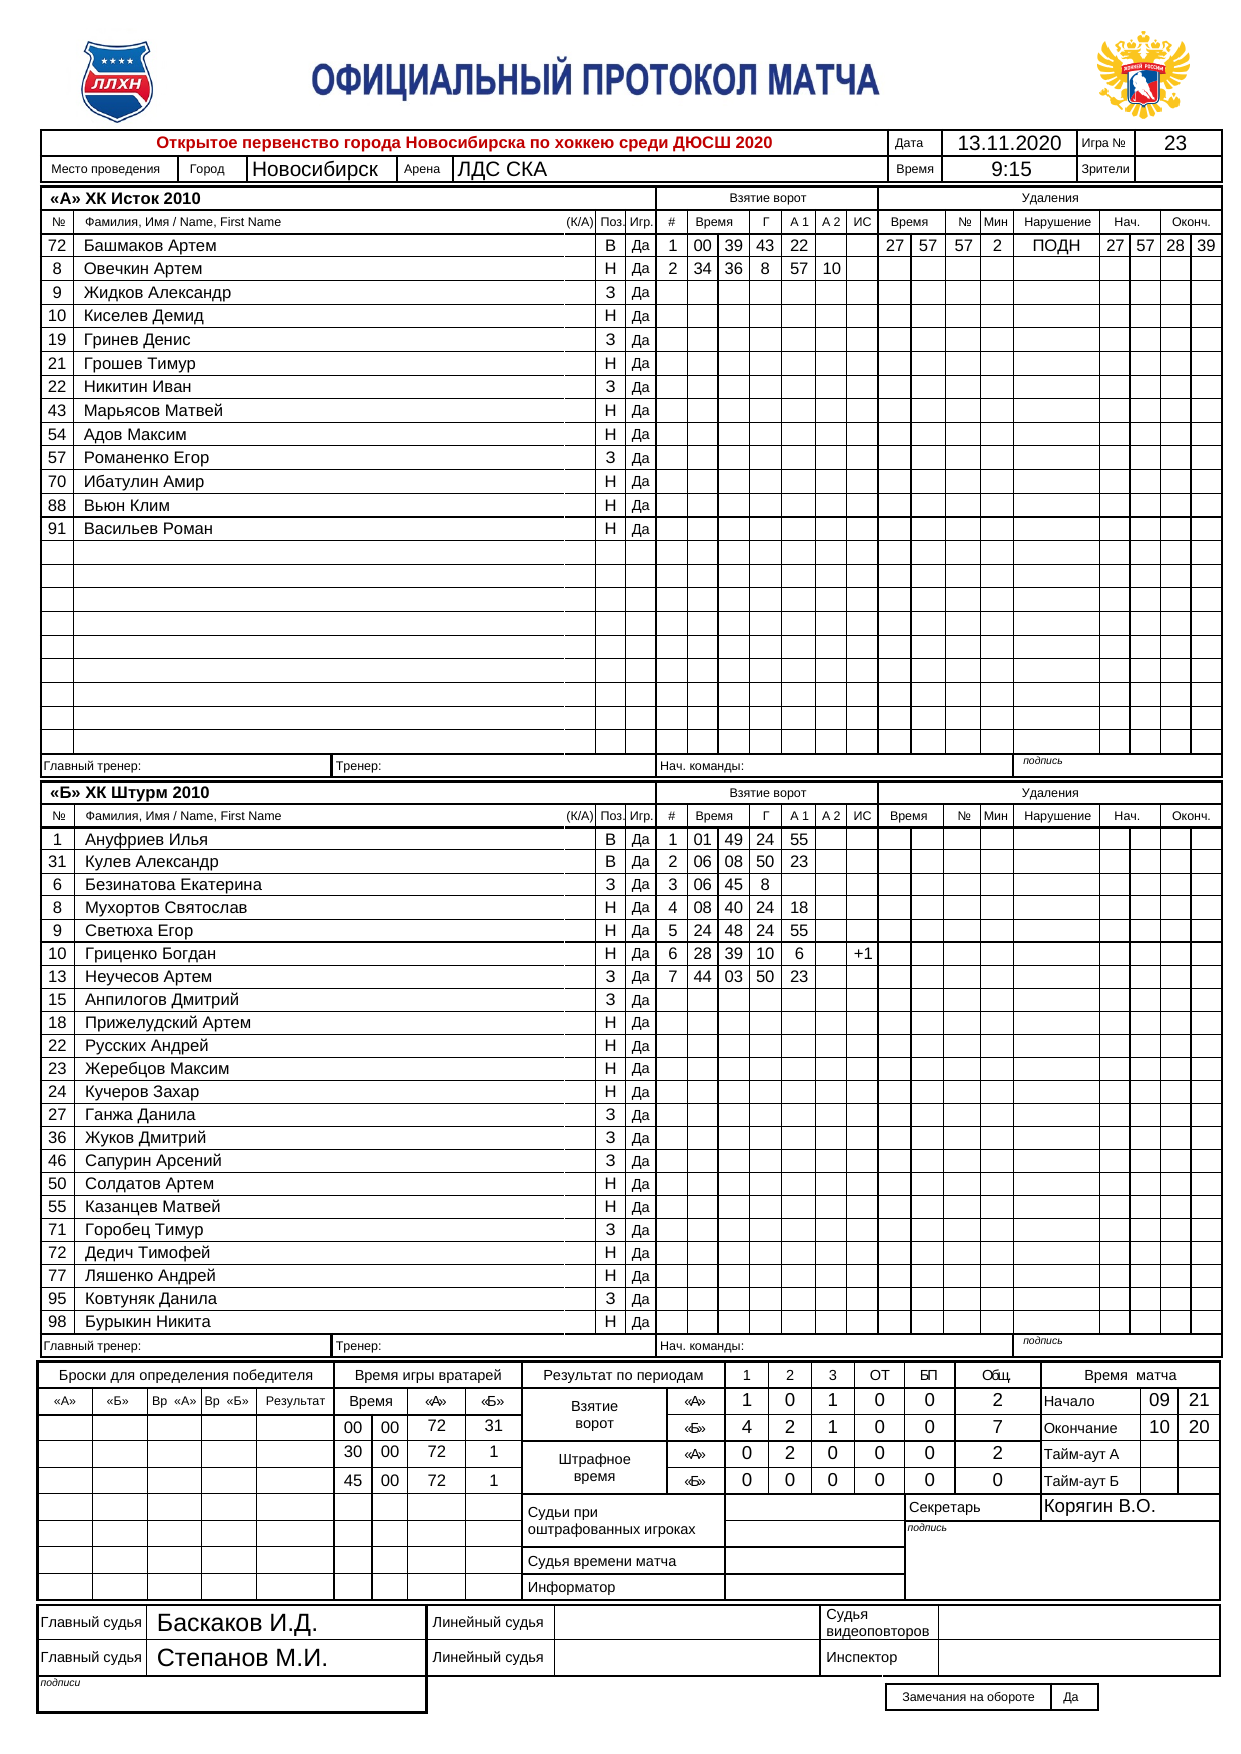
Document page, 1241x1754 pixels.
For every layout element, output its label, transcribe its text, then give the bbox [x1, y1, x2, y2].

table_cell [1192, 1242, 1221, 1264]
table_cell «Б» [668, 1468, 724, 1493]
table_cell [1100, 1012, 1129, 1033]
table_cell [719, 446, 749, 469]
table_cell Светюха Егор [75, 920, 564, 941]
table_cell Да [626, 257, 655, 280]
table_cell [946, 399, 980, 422]
table_cell [782, 399, 815, 422]
table_cell [1100, 565, 1129, 587]
table_cell [1192, 518, 1221, 540]
table_cell [1014, 399, 1099, 422]
table_cell [1161, 1242, 1190, 1264]
table_cell Да [626, 874, 655, 895]
table_cell Нач. команды: [657, 1335, 1012, 1356]
table_cell [1014, 659, 1099, 682]
table_cell Да [626, 1196, 655, 1218]
table_cell [1100, 966, 1129, 987]
table_cell Жуков Дмитрий [75, 1127, 564, 1149]
table_cell Секретарь [906, 1495, 1040, 1520]
table_cell З [596, 281, 625, 303]
table_cell [782, 874, 815, 895]
table_header «Б» ХК Штурм 2010 [42, 783, 655, 803]
table_cell [719, 1081, 749, 1103]
table_cell [847, 850, 877, 872]
table_cell Нач. команды: [657, 755, 1012, 776]
table_cell 27 [1100, 235, 1129, 256]
table_cell [946, 305, 980, 327]
table_cell [847, 235, 877, 256]
table_cell Арена [398, 157, 452, 181]
table_cell Н [596, 1242, 625, 1264]
table_cell 57 [1131, 235, 1160, 256]
table_cell [816, 920, 846, 941]
table_cell [879, 1058, 910, 1079]
table_cell [782, 565, 815, 587]
table_cell Судьи при оштрафованных игроках [523, 1495, 724, 1546]
table_cell [816, 328, 846, 351]
table_cell [1014, 588, 1099, 611]
table_cell [1161, 1150, 1190, 1172]
table_cell 2 [769, 1442, 811, 1467]
table_cell [657, 281, 687, 303]
table_cell [1100, 423, 1129, 445]
table_cell З [596, 874, 625, 895]
table_cell [912, 518, 945, 540]
table_cell [750, 636, 781, 658]
table_cell [688, 446, 717, 469]
table_cell [1014, 850, 1099, 872]
table_cell [565, 659, 595, 682]
table_cell [657, 423, 687, 445]
table_cell [847, 328, 877, 351]
table_cell З [596, 989, 625, 1011]
table_cell [1192, 829, 1221, 849]
table_cell Казанцев Матвей [75, 1196, 564, 1218]
table_cell 10 [750, 943, 781, 964]
table_cell [1161, 281, 1190, 303]
table_cell [1100, 1242, 1129, 1264]
table_cell 4 [726, 1415, 768, 1440]
table_cell 2 [981, 235, 1013, 256]
table_cell [981, 470, 1013, 493]
table_cell 00 [373, 1441, 407, 1467]
table_cell [879, 1127, 910, 1149]
table_cell [719, 494, 749, 516]
table_cell [879, 1288, 910, 1310]
table_cell [847, 518, 877, 540]
table_cell [1131, 1311, 1160, 1333]
table_cell [688, 683, 717, 706]
table_cell [946, 470, 980, 493]
table_cell [1161, 494, 1190, 516]
table_cell [39, 1521, 92, 1546]
table_cell [782, 1219, 815, 1241]
table_cell [1014, 305, 1099, 327]
table_cell [1161, 423, 1190, 445]
table_cell Степанов М.И. [147, 1640, 425, 1675]
table_cell [148, 1521, 201, 1546]
table_cell [74, 636, 564, 658]
table_cell подпись [1014, 755, 1221, 776]
table_cell [879, 541, 910, 564]
table_cell [1100, 896, 1129, 918]
table_cell [1100, 1288, 1129, 1310]
table_cell [1100, 707, 1129, 729]
table_cell 20 [1179, 1415, 1219, 1440]
table_cell [1192, 612, 1221, 634]
table_cell [1014, 1127, 1099, 1149]
table_cell 8 [750, 874, 781, 895]
table_cell [688, 423, 717, 445]
table_cell [657, 1311, 687, 1333]
table_cell [719, 1311, 749, 1333]
table_cell [688, 612, 717, 634]
table_cell [816, 730, 846, 753]
table_cell [847, 989, 877, 1011]
table_cell 0 [855, 1415, 904, 1440]
table_cell [750, 281, 781, 303]
table_cell [565, 235, 595, 256]
table_cell [1131, 518, 1160, 540]
table_cell 91 [42, 518, 73, 540]
table_cell Главный судья [39, 1606, 146, 1639]
table_cell [688, 1035, 717, 1057]
table_cell [912, 1035, 943, 1057]
table_cell [1100, 1035, 1129, 1057]
table_cell [981, 707, 1013, 729]
table_cell [42, 636, 73, 658]
table_cell Да [626, 1311, 655, 1333]
table_cell [782, 352, 815, 374]
table_cell [1192, 470, 1221, 493]
table_cell [1014, 829, 1099, 849]
table_cell [657, 612, 687, 634]
table_cell [74, 541, 564, 564]
table_cell [879, 1150, 910, 1172]
table_cell [944, 1196, 980, 1218]
table_cell [1131, 920, 1160, 941]
table_cell [879, 636, 910, 658]
table_cell 1 [812, 1389, 854, 1413]
table_cell З [596, 966, 625, 987]
table_cell [335, 1494, 371, 1520]
table_cell Да [626, 943, 655, 964]
table_cell [1192, 446, 1221, 469]
table_cell Романенко Егор [74, 446, 564, 469]
table_cell [1192, 874, 1221, 895]
table_cell [335, 1574, 371, 1599]
table_cell [42, 707, 73, 729]
table_cell [726, 1521, 904, 1546]
table_cell [688, 565, 717, 587]
table_cell [1100, 1150, 1129, 1172]
table_cell [1014, 1288, 1099, 1310]
table_cell [1014, 494, 1099, 516]
table_cell [1192, 399, 1221, 422]
table_cell [981, 874, 1013, 895]
table_cell [944, 1265, 980, 1287]
table_cell [1161, 1035, 1190, 1057]
table_cell [1014, 874, 1099, 895]
table_cell [750, 305, 781, 327]
table_cell З [596, 446, 625, 469]
table_cell [1131, 829, 1160, 849]
table_cell [847, 920, 877, 941]
table_cell [912, 352, 945, 374]
table_cell Судья времени матча [523, 1548, 724, 1573]
table_cell Да [626, 1173, 655, 1195]
table_cell [946, 494, 980, 516]
table_cell [39, 1547, 92, 1573]
table_cell [39, 1441, 92, 1467]
table_cell 00 [373, 1468, 407, 1493]
table_cell [1141, 1441, 1177, 1467]
table_cell [257, 1521, 333, 1546]
table_cell [335, 1521, 371, 1546]
table_header «А» ХК Исток 2010 [42, 188, 655, 209]
table_cell 24 [750, 920, 781, 941]
table_cell [912, 1265, 943, 1287]
table_cell [565, 352, 595, 374]
table_cell 98 [42, 1311, 74, 1333]
table_cell [750, 399, 781, 422]
table_cell 39 [719, 235, 749, 256]
table_cell [74, 565, 564, 587]
table_cell [912, 1288, 943, 1310]
table_cell [1100, 636, 1129, 658]
table_cell [719, 1012, 749, 1033]
table_cell 72 [408, 1468, 465, 1493]
table_cell 09 [1141, 1389, 1177, 1413]
table_cell 4 [657, 896, 687, 918]
table_cell Новосибирск [248, 157, 396, 181]
table_cell [1192, 920, 1221, 941]
table_cell [912, 1219, 943, 1241]
table_cell [565, 829, 595, 849]
table_cell Кучеров Захар [75, 1081, 564, 1103]
table_cell 8 [42, 896, 74, 918]
table_cell [1014, 470, 1099, 493]
table_cell [688, 1150, 717, 1172]
table_cell [912, 494, 945, 516]
table_cell [1161, 1104, 1190, 1126]
table_cell [946, 328, 980, 351]
table_cell [946, 541, 980, 564]
table_cell № [944, 805, 980, 826]
table_cell [750, 659, 781, 682]
table_cell 24 [750, 829, 781, 849]
table_cell [1100, 1219, 1129, 1241]
table_cell [596, 636, 625, 658]
table_cell [750, 1242, 781, 1264]
table_cell 22 [42, 376, 73, 398]
table_cell Время [688, 211, 749, 233]
table_cell [912, 470, 945, 493]
table_cell 70 [42, 470, 73, 493]
table_cell [879, 850, 910, 872]
table_cell [719, 989, 749, 1011]
table_cell Н [596, 518, 625, 540]
table_cell Никитин Иван [74, 376, 564, 398]
table_cell [981, 1012, 1013, 1033]
table_cell [719, 1150, 749, 1172]
table_cell [750, 376, 781, 398]
table_cell [1131, 1081, 1160, 1103]
table_cell Н [596, 1311, 625, 1333]
table_cell [816, 565, 846, 587]
table_cell [816, 376, 846, 398]
table_cell [847, 1012, 877, 1033]
table_cell [981, 376, 1013, 398]
table_cell ИС [847, 805, 877, 826]
table_cell [1161, 1265, 1190, 1287]
table_cell [944, 896, 980, 918]
table_cell [1192, 683, 1221, 706]
table_cell [1141, 1468, 1177, 1493]
table_cell [879, 612, 910, 634]
table_cell [688, 1058, 717, 1079]
table_cell Мин [981, 211, 1013, 233]
table_cell [74, 588, 564, 611]
table_cell Да [626, 1219, 655, 1241]
table_cell [1014, 1242, 1099, 1264]
table_cell [565, 943, 595, 964]
table_cell Фамилия, Имя / Name, First Name [74, 211, 565, 233]
table_cell [657, 1196, 687, 1218]
table_cell [257, 1574, 333, 1599]
table_cell [565, 1311, 595, 1333]
table_cell [688, 328, 717, 351]
table_cell [565, 1219, 595, 1241]
table_cell [782, 1012, 815, 1033]
table_cell [981, 829, 1013, 849]
table_cell [883, 1677, 1220, 1681]
table_cell [879, 683, 910, 706]
table_cell [148, 1441, 201, 1467]
table_cell [782, 1311, 815, 1333]
table_cell [688, 636, 717, 658]
table_cell [944, 989, 980, 1011]
table_cell Вьюн Клим [74, 494, 564, 516]
table_cell [565, 1196, 595, 1218]
table_cell [1192, 376, 1221, 398]
table_cell Ибатулин Амир [74, 470, 564, 493]
table_cell [626, 730, 655, 753]
table_cell Да [626, 352, 655, 374]
table_cell [565, 305, 595, 327]
table_cell [981, 896, 1013, 918]
table_cell [782, 1173, 815, 1195]
table_cell [1161, 920, 1190, 941]
table_cell [657, 659, 687, 682]
table_cell [719, 1265, 749, 1287]
table_cell Ануфриев Илья [75, 829, 564, 849]
table_cell Зрители [1078, 157, 1134, 181]
table_cell 50 [42, 1173, 74, 1195]
table_cell Н [596, 423, 625, 445]
table_cell [1100, 257, 1129, 280]
table_cell [1161, 659, 1190, 682]
table_cell 55 [782, 829, 815, 849]
table_cell [719, 470, 749, 493]
table_cell [847, 494, 877, 516]
table_cell [1131, 1012, 1160, 1033]
table_cell № [42, 211, 73, 233]
table_cell [688, 1265, 717, 1287]
table_cell [782, 1196, 815, 1218]
table_cell [1192, 1150, 1221, 1172]
table_cell 3 [657, 874, 687, 895]
table_cell [1100, 943, 1129, 964]
table_cell Взятие ворот [523, 1389, 666, 1440]
table_cell Да [626, 1035, 655, 1057]
table_cell 21 [42, 352, 73, 374]
table_cell [1136, 157, 1221, 181]
table_cell [39, 1494, 92, 1520]
table_cell [1161, 1219, 1190, 1241]
table_cell [1161, 1173, 1190, 1195]
table_cell Ляшенко Андрей [75, 1265, 564, 1287]
table_cell [782, 376, 815, 398]
table_cell [1100, 920, 1129, 941]
table_cell [1014, 612, 1099, 634]
table_cell [816, 636, 846, 658]
table_cell Н [596, 494, 625, 516]
table_cell 23 [782, 850, 815, 872]
table_cell [1100, 683, 1129, 706]
table_cell [1192, 1219, 1221, 1241]
table_cell [1131, 1150, 1160, 1172]
table_cell [1100, 541, 1129, 564]
table_cell [847, 1196, 877, 1218]
table_cell [816, 1081, 846, 1103]
table_cell [1100, 305, 1129, 327]
table_cell Судья видеоповторов [821, 1606, 938, 1639]
table_cell Город [179, 157, 246, 181]
table_cell Русских Андрей [75, 1035, 564, 1057]
table_cell [1014, 281, 1099, 303]
table_cell [981, 989, 1013, 1011]
table_cell [879, 588, 910, 611]
table_cell [912, 874, 943, 895]
table_cell [1131, 636, 1160, 658]
table_cell [1131, 850, 1160, 872]
table_cell [1131, 1058, 1160, 1079]
table_cell [847, 1288, 877, 1310]
table_cell [946, 376, 980, 398]
table_cell [688, 494, 717, 516]
table_cell [912, 1311, 943, 1333]
table_cell 57 [946, 235, 980, 256]
table_cell Да [626, 966, 655, 987]
table_cell [688, 1311, 717, 1333]
table_cell 5 [657, 920, 687, 941]
table_cell 19 [42, 328, 73, 351]
table_cell [1100, 281, 1129, 303]
table_cell Нарушение [1014, 211, 1099, 233]
table_cell [1131, 399, 1160, 422]
table_cell [93, 1547, 147, 1573]
table_cell [981, 1219, 1013, 1241]
table_cell [1131, 1242, 1160, 1264]
table_cell [847, 707, 877, 729]
table_cell Да [626, 235, 655, 256]
table_cell [1131, 565, 1160, 587]
table_cell [688, 659, 717, 682]
table_cell [596, 683, 625, 706]
table_cell [782, 1081, 815, 1103]
table_cell [626, 541, 655, 564]
table_cell [879, 730, 910, 753]
table_cell [1014, 1150, 1099, 1172]
table_cell [782, 423, 815, 445]
table_cell [816, 281, 846, 303]
table_cell Главный судья [39, 1640, 146, 1675]
table_cell [944, 1150, 980, 1172]
table_cell [657, 494, 687, 516]
table_cell [565, 470, 595, 493]
table_cell [688, 1242, 717, 1264]
table_cell [750, 1012, 781, 1033]
table_cell Тайм-аут Б [1042, 1468, 1140, 1493]
table_cell 57 [42, 446, 73, 469]
table_cell [782, 518, 815, 540]
table_cell [1161, 612, 1190, 634]
table_cell [750, 494, 781, 516]
table_cell [946, 518, 980, 540]
table_cell [1161, 943, 1190, 964]
table_cell [816, 683, 846, 706]
table_cell [946, 612, 980, 634]
table_cell [816, 1242, 846, 1264]
table_cell [1131, 683, 1160, 706]
table_cell [847, 376, 877, 398]
table_cell 0 [855, 1389, 904, 1413]
table_cell [1131, 896, 1160, 918]
table_cell 10 [42, 943, 74, 964]
table_cell [626, 683, 655, 706]
table_cell [879, 328, 910, 351]
table_cell [202, 1574, 256, 1599]
table_cell [946, 565, 980, 587]
table_cell [981, 1288, 1013, 1310]
table_cell [719, 1196, 749, 1218]
table_cell 77 [42, 1265, 74, 1287]
table_cell Инспектор [821, 1640, 938, 1675]
table_cell [1100, 328, 1129, 351]
table_cell [1131, 874, 1160, 895]
table_cell [1131, 659, 1160, 682]
table_cell [657, 1150, 687, 1172]
table_cell [879, 1104, 910, 1126]
table_cell [1192, 1127, 1221, 1149]
table_cell Гриценко Богдан [75, 943, 564, 964]
table_cell [657, 1242, 687, 1264]
table_cell Ковтуняк Данила [75, 1288, 564, 1310]
table_cell Да [626, 1288, 655, 1310]
table_cell [373, 1494, 407, 1520]
table_cell [1131, 1288, 1160, 1310]
table_cell Линейный судья [428, 1640, 554, 1675]
table_cell [1131, 494, 1160, 516]
table_cell 23 [42, 1058, 74, 1079]
table_cell [1192, 1288, 1221, 1310]
table_cell [816, 352, 846, 374]
table_cell [981, 850, 1013, 872]
table_cell [565, 565, 595, 587]
table_cell [596, 707, 625, 729]
table_cell [939, 1640, 1219, 1675]
table_cell [1014, 1081, 1099, 1103]
table_cell [1192, 1173, 1221, 1195]
table_cell подпись [1014, 1335, 1221, 1356]
table_cell [1192, 1058, 1221, 1079]
table_cell 0 [905, 1415, 954, 1440]
table_cell [1014, 1012, 1099, 1033]
table_cell 49 [719, 829, 749, 849]
table_cell [782, 730, 815, 753]
table_cell Н [596, 943, 625, 964]
table_cell [1014, 707, 1099, 729]
table_cell [879, 966, 910, 987]
table_cell 57 [912, 235, 945, 256]
table_cell [1131, 1173, 1160, 1195]
table_cell [1014, 257, 1099, 280]
table_cell [912, 730, 945, 753]
table_cell [93, 1468, 147, 1493]
table_cell [879, 1311, 910, 1333]
table_cell Начало [1042, 1389, 1140, 1413]
table_cell Нарушение [1014, 805, 1099, 826]
table_cell [719, 1127, 749, 1149]
table_cell [816, 494, 846, 516]
table_cell [626, 707, 655, 729]
table_cell [981, 683, 1013, 706]
table_cell [816, 874, 846, 895]
table_cell [750, 423, 781, 445]
table_cell 0 [905, 1389, 954, 1413]
table_cell [981, 730, 1013, 753]
table_cell Да [626, 328, 655, 351]
table_cell [816, 1219, 846, 1241]
table_cell 40 [719, 896, 749, 918]
table_cell [981, 1058, 1013, 1079]
table_cell [657, 565, 687, 587]
table_cell «Б» [668, 1415, 724, 1440]
table_cell 6 [42, 874, 74, 895]
table_cell 57 [782, 257, 815, 280]
table_cell [847, 305, 877, 327]
table_cell [981, 966, 1013, 987]
table_cell Бурыкин Никита [75, 1311, 564, 1333]
table_cell [1192, 966, 1221, 987]
table_cell [1014, 376, 1099, 398]
table_cell [879, 257, 910, 280]
table_cell 0 [905, 1442, 954, 1467]
table_cell +1 [847, 943, 877, 964]
table_cell [816, 1173, 846, 1195]
table_cell Да [626, 494, 655, 516]
table_cell [981, 446, 1013, 469]
table_cell [565, 1288, 595, 1310]
table_cell [1100, 1081, 1129, 1103]
table_cell Н [596, 920, 625, 941]
table_cell Время [879, 805, 943, 826]
table_cell «Б » [466, 1389, 521, 1413]
table_cell [93, 1521, 147, 1546]
table_cell [847, 730, 877, 753]
table_cell [373, 1547, 407, 1573]
table_cell [1100, 470, 1129, 493]
table_cell 18 [42, 1012, 74, 1033]
table_cell [1014, 565, 1099, 587]
table_cell 50 [750, 966, 781, 987]
table_cell [912, 707, 945, 729]
table_cell Да [626, 305, 655, 327]
table_cell 9:15 [943, 157, 1076, 181]
table_cell [565, 707, 595, 729]
table_cell [847, 1127, 877, 1149]
table_cell [847, 565, 877, 587]
table_cell [879, 446, 910, 469]
table_cell [944, 1058, 980, 1079]
table_cell [1100, 659, 1129, 682]
table_cell 34 [688, 257, 717, 280]
table_cell Игр. [626, 211, 655, 233]
table_cell [847, 1219, 877, 1241]
table_cell [565, 636, 595, 658]
table_cell [719, 659, 749, 682]
table_cell [1014, 1219, 1099, 1241]
table_cell [74, 707, 564, 729]
table_cell [1014, 1035, 1099, 1057]
table_cell [912, 1242, 943, 1264]
table_cell Васильев Роман [74, 518, 564, 540]
table_cell [981, 1311, 1013, 1333]
table_cell 8 [42, 257, 73, 280]
table_cell [750, 1127, 781, 1149]
table_cell [879, 1265, 910, 1287]
table_cell [750, 612, 781, 634]
table_cell [750, 1150, 781, 1172]
table_header Открытое первенство города Новосибирска по хоккею среди ДЮСШ 2020 [42, 131, 887, 155]
table_cell [816, 829, 846, 849]
table_cell [565, 1150, 595, 1172]
table_cell 0 [769, 1389, 811, 1413]
table_cell Да [626, 989, 655, 1011]
table_cell З [596, 1219, 625, 1241]
table_cell [1161, 1012, 1190, 1033]
table_cell [1014, 966, 1099, 987]
table_header Игра № [1078, 131, 1134, 155]
table_cell [1192, 896, 1221, 918]
table_cell 2 [657, 257, 687, 280]
table_cell [944, 920, 980, 941]
table_cell [981, 1081, 1013, 1103]
table_cell [816, 305, 846, 327]
table_cell [1014, 1173, 1099, 1195]
table_cell [565, 874, 595, 895]
table_cell [1014, 943, 1099, 964]
table_cell 01 [688, 829, 717, 849]
table_cell [565, 1012, 595, 1033]
table_cell [912, 659, 945, 682]
table_cell [1192, 1265, 1221, 1287]
table_cell Время [688, 805, 749, 826]
table_cell [946, 257, 980, 280]
table_cell Солдатов Артем [75, 1173, 564, 1195]
table_cell [1161, 565, 1190, 587]
table_cell [1100, 612, 1129, 634]
table_cell Прижелудский Артем [75, 1012, 564, 1033]
table_cell 72 [408, 1416, 465, 1440]
table_cell [202, 1547, 256, 1573]
table_cell 30 [335, 1441, 371, 1467]
table_cell (К/А) [565, 805, 595, 826]
table_cell [626, 636, 655, 658]
table_cell 45 [335, 1468, 371, 1493]
table_cell [750, 446, 781, 469]
table_cell [1192, 305, 1221, 327]
table_cell [93, 1494, 147, 1520]
table_cell [565, 683, 595, 706]
table_cell [946, 636, 980, 658]
table_cell Информатор [523, 1575, 724, 1599]
table_cell [912, 305, 945, 327]
table_cell [944, 943, 980, 964]
table_cell [1161, 966, 1190, 987]
table_header Удаления [879, 188, 1221, 209]
table_cell 21 [1179, 1389, 1219, 1413]
table_cell [657, 989, 687, 1011]
table_cell Да [626, 1127, 655, 1149]
table_cell [816, 1058, 846, 1079]
table_cell [565, 446, 595, 469]
table_cell 72 [42, 235, 73, 256]
table_cell [981, 541, 1013, 564]
table_cell [719, 1104, 749, 1126]
table_cell 36 [42, 1127, 74, 1149]
table_cell [202, 1494, 256, 1520]
table_cell 06 [688, 850, 717, 872]
table_cell [719, 1219, 749, 1241]
table_cell [816, 896, 846, 918]
table_cell [946, 730, 980, 753]
table_cell [912, 1173, 943, 1195]
table_cell [1192, 1081, 1221, 1103]
table_cell [944, 1081, 980, 1103]
table_cell [816, 943, 846, 964]
table_cell [148, 1468, 201, 1493]
table_cell [981, 399, 1013, 422]
table_cell 46 [42, 1150, 74, 1172]
table_cell Н [596, 1081, 625, 1103]
table_cell [657, 1081, 687, 1103]
table_cell [93, 1441, 147, 1467]
table_cell [1161, 896, 1190, 918]
table_cell 44 [688, 966, 717, 987]
table_cell 48 [719, 920, 749, 941]
table_cell [1100, 588, 1129, 611]
table_cell Поз. [596, 805, 625, 826]
table_cell Время [879, 211, 945, 233]
table_cell [946, 446, 980, 469]
table_cell [1192, 328, 1221, 351]
table_cell [688, 376, 717, 398]
table_cell 0 [812, 1442, 854, 1467]
table_cell [1192, 588, 1221, 611]
table_cell Дедич Тимофей [75, 1242, 564, 1264]
table_cell [1161, 707, 1190, 729]
table_cell 45 [719, 874, 749, 895]
table_cell [1100, 1058, 1129, 1079]
table_cell [657, 1058, 687, 1079]
table_cell [816, 850, 846, 872]
table_cell Линейный судья [428, 1606, 554, 1639]
table_cell [565, 494, 595, 516]
table_cell 08 [688, 896, 717, 918]
table_cell [565, 1265, 595, 1287]
table_cell [816, 966, 846, 987]
table_cell [596, 612, 625, 634]
table_cell [750, 1058, 781, 1079]
table_cell [596, 659, 625, 682]
table_cell Игр. [626, 805, 655, 826]
table_cell [946, 683, 980, 706]
table_cell [1161, 636, 1190, 658]
table_cell [1131, 730, 1160, 753]
table_cell [912, 966, 943, 987]
table_cell [1161, 446, 1190, 469]
table_cell [1100, 1104, 1129, 1126]
table_cell В [596, 829, 625, 849]
table_cell [1100, 446, 1129, 469]
table_cell [626, 588, 655, 611]
table_cell В [596, 850, 625, 872]
table_cell [981, 494, 1013, 516]
table_cell [596, 588, 625, 611]
table_cell [879, 281, 910, 303]
table_cell [816, 989, 846, 1011]
table_cell 18 [782, 896, 815, 918]
table_cell [555, 1606, 819, 1639]
table_cell Да [626, 1265, 655, 1287]
table_cell [879, 1196, 910, 1218]
table_cell [782, 1127, 815, 1149]
table_cell [750, 588, 781, 611]
table_cell [1131, 1196, 1160, 1218]
table_cell Н [596, 896, 625, 918]
table_cell 08 [719, 850, 749, 872]
table_cell [719, 612, 749, 634]
table_cell [912, 565, 945, 587]
table_cell [944, 1173, 980, 1195]
table_cell [657, 1288, 687, 1310]
table_cell [912, 423, 945, 445]
table_cell [1131, 707, 1160, 729]
table_cell [555, 1640, 819, 1675]
table_cell Башмаков Артем [74, 235, 564, 256]
table_cell 50 [750, 850, 781, 872]
table_cell [750, 565, 781, 587]
table_cell [74, 683, 564, 706]
table_cell [1192, 989, 1221, 1011]
table_cell 54 [42, 423, 73, 445]
table_cell [719, 352, 749, 374]
table_cell [657, 446, 687, 469]
table_cell Да [626, 1104, 655, 1126]
table_cell [1192, 730, 1221, 753]
table_cell [202, 1441, 256, 1467]
table_cell [42, 565, 73, 587]
table_cell З [596, 376, 625, 398]
table_cell [847, 257, 877, 280]
table_cell Киселев Демид [74, 305, 564, 327]
table_cell [912, 399, 945, 422]
table_cell [1014, 730, 1099, 753]
table_cell [1192, 281, 1221, 303]
table_cell Г [750, 805, 781, 826]
table_cell [1100, 1196, 1129, 1218]
table_cell [946, 352, 980, 374]
table_cell Баскаков И.Д. [147, 1606, 425, 1639]
table_cell [626, 659, 655, 682]
table_cell [719, 1035, 749, 1057]
table_cell [782, 1265, 815, 1287]
table_cell [912, 636, 945, 658]
table_cell [1100, 376, 1129, 398]
table_cell «А» [668, 1389, 724, 1413]
table_cell [719, 730, 749, 753]
table_cell Да [626, 518, 655, 540]
table_cell [148, 1416, 201, 1440]
table_cell [1161, 730, 1190, 753]
table_header Время матча [1042, 1363, 1219, 1387]
table_cell Да [626, 1012, 655, 1033]
table_cell [466, 1521, 521, 1546]
table_cell (К/А) [565, 211, 595, 233]
table_cell [688, 730, 717, 753]
table_cell [816, 470, 846, 493]
table_cell [912, 683, 945, 706]
table_cell [750, 730, 781, 753]
table_cell Н [596, 1035, 625, 1057]
table_cell [657, 1012, 687, 1033]
table_cell [782, 470, 815, 493]
table_cell [847, 1035, 877, 1057]
table_cell [1131, 257, 1160, 280]
table_cell [944, 829, 980, 849]
table_cell Мухортов Святослав [75, 896, 564, 918]
table_cell 1 [812, 1415, 854, 1440]
table_cell [1161, 874, 1190, 895]
table_cell [657, 707, 687, 729]
table_cell [565, 730, 595, 753]
table_cell Окончание [1042, 1415, 1140, 1440]
table_header БП [905, 1363, 954, 1387]
table_cell [879, 1012, 910, 1033]
table_cell [1161, 989, 1190, 1011]
table_cell [847, 1058, 877, 1079]
table_cell [1161, 328, 1190, 351]
table_cell [944, 874, 980, 895]
table_cell [148, 1494, 201, 1520]
table_cell [1131, 352, 1160, 374]
table_cell [1161, 376, 1190, 398]
table_cell [1161, 1196, 1190, 1218]
table_cell 24 [750, 896, 781, 918]
table_cell [1192, 1196, 1221, 1218]
table_cell 71 [42, 1219, 74, 1241]
table_cell 43 [42, 399, 73, 422]
table_cell [981, 612, 1013, 634]
table_cell 55 [42, 1196, 74, 1218]
table_cell [879, 494, 910, 516]
table_cell [816, 399, 846, 422]
table_cell [1014, 1058, 1099, 1079]
table_cell ПОДН [1014, 235, 1099, 256]
table_cell [1192, 1311, 1221, 1333]
table_cell [565, 1173, 595, 1195]
table_header 2 [769, 1363, 811, 1387]
table_cell [719, 541, 749, 564]
table_cell [981, 518, 1013, 540]
table_cell [148, 1574, 201, 1599]
table_cell [1161, 541, 1190, 564]
table_cell Да [626, 1242, 655, 1264]
table_cell [565, 850, 595, 872]
table_cell [944, 1242, 980, 1264]
table_cell [816, 1196, 846, 1218]
table_cell [1100, 518, 1129, 540]
table_cell [847, 683, 877, 706]
table_cell [688, 518, 717, 540]
table_cell Неучесов Артем [75, 966, 564, 987]
table_cell Да [626, 1058, 655, 1079]
table_cell [657, 1173, 687, 1195]
table_cell [981, 659, 1013, 682]
table_cell [1131, 943, 1160, 964]
table_cell 22 [782, 235, 815, 256]
table_cell [944, 966, 980, 987]
table_cell [782, 281, 815, 303]
table_cell [782, 1035, 815, 1057]
table_cell 13 [42, 966, 74, 987]
table_cell [565, 399, 595, 422]
table_cell [726, 1495, 904, 1520]
table_cell Поз. [596, 211, 625, 233]
table_cell 2 [956, 1442, 1040, 1467]
table_cell [335, 1547, 371, 1573]
table_cell [202, 1416, 256, 1440]
table_header Общ. [956, 1363, 1040, 1387]
table_cell [1192, 850, 1221, 872]
table_cell Н [596, 257, 625, 280]
table_cell [42, 541, 73, 564]
table_cell [750, 1265, 781, 1287]
table_cell [816, 1012, 846, 1033]
table_cell [946, 659, 980, 682]
table_cell [981, 588, 1013, 611]
table_cell 28 [1161, 235, 1190, 256]
table_cell [565, 423, 595, 445]
table_cell Да [626, 1150, 655, 1172]
table_cell [688, 399, 717, 422]
table_cell [657, 588, 687, 611]
table_cell [1161, 352, 1190, 374]
table_cell [782, 446, 815, 469]
table_cell Вр «А» [148, 1389, 201, 1413]
table_cell [688, 1081, 717, 1103]
table_cell [565, 281, 595, 303]
table_cell [750, 352, 781, 374]
table_cell Время [889, 157, 941, 181]
table_cell [726, 1548, 904, 1573]
table_cell [1161, 470, 1190, 493]
table_cell 0 [855, 1468, 904, 1493]
table_cell [1100, 399, 1129, 422]
table_cell Сапурин Арсений [75, 1150, 564, 1172]
table_cell [816, 1265, 846, 1287]
table_cell [944, 1219, 980, 1241]
table_cell Гринев Денис [74, 328, 564, 351]
table_cell [657, 541, 687, 564]
table_cell Н [596, 1058, 625, 1079]
table_cell [408, 1574, 465, 1599]
table_cell «А» [668, 1442, 724, 1467]
table_cell 0 [769, 1468, 811, 1493]
table_cell [847, 470, 877, 493]
table_header Время игры вратарей [335, 1363, 521, 1387]
table_cell [1014, 683, 1099, 706]
table_cell 7 [956, 1415, 1040, 1440]
table_cell [879, 896, 910, 918]
table_cell [879, 399, 910, 422]
table_cell 0 [726, 1442, 768, 1467]
table_cell [816, 1104, 846, 1126]
table_cell [1161, 305, 1190, 327]
table_cell [782, 707, 815, 729]
table_cell [981, 257, 1013, 280]
table_cell [782, 1150, 815, 1172]
table_cell [750, 1311, 781, 1333]
table_cell [816, 659, 846, 682]
table_cell [1131, 376, 1160, 398]
table_cell [981, 1104, 1013, 1126]
table_cell [1014, 989, 1099, 1011]
table_cell [466, 1574, 521, 1599]
table_cell # [657, 805, 687, 826]
table_cell З [596, 1150, 625, 1172]
table_cell [257, 1468, 333, 1493]
table_cell [657, 730, 687, 753]
table_cell Корягин В.О. [1042, 1495, 1219, 1520]
table_cell [202, 1468, 256, 1493]
table_cell [847, 966, 877, 987]
table_cell [847, 399, 877, 422]
table_cell [1161, 1288, 1190, 1310]
table_cell Ганжа Данила [75, 1104, 564, 1126]
table_cell [981, 1150, 1013, 1172]
table_cell [1100, 989, 1129, 1011]
table_cell 24 [688, 920, 717, 941]
table_cell [1192, 1012, 1221, 1033]
table_cell [912, 281, 945, 303]
table_cell [257, 1494, 333, 1520]
table_cell [596, 541, 625, 564]
table_cell [719, 707, 749, 729]
table_cell «А» [39, 1389, 92, 1413]
table_cell [981, 423, 1013, 445]
table_cell [912, 1012, 943, 1033]
table_cell [74, 612, 564, 634]
table_cell [981, 305, 1013, 327]
table_cell Н [596, 1012, 625, 1033]
table_cell [565, 1035, 595, 1057]
table_cell [74, 730, 564, 753]
table_cell [847, 588, 877, 611]
table_cell [1131, 1035, 1160, 1057]
table_cell [816, 707, 846, 729]
table_cell 0 [956, 1468, 1040, 1493]
table_cell [657, 399, 687, 422]
table_cell 88 [42, 494, 73, 516]
table_cell [847, 281, 877, 303]
table_header Броски для определения победителя [39, 1363, 333, 1387]
table_cell [93, 1416, 147, 1440]
table_header ОТ [855, 1363, 904, 1387]
table_cell [847, 1173, 877, 1195]
table_cell 1 [466, 1441, 521, 1467]
table_cell [42, 659, 73, 682]
table_cell [1192, 943, 1221, 964]
table_cell [1131, 281, 1160, 303]
table_cell [1131, 612, 1160, 634]
table_cell [466, 1547, 521, 1573]
table_cell А 1 [782, 805, 815, 826]
table_cell [1131, 541, 1160, 564]
table_cell # [657, 211, 687, 233]
table_cell [657, 376, 687, 398]
table_cell [42, 683, 73, 706]
table_cell [565, 328, 595, 351]
table_cell [688, 305, 717, 327]
table_cell [981, 1127, 1013, 1149]
table_cell [981, 328, 1013, 351]
table_cell Овечкин Артем [74, 257, 564, 280]
table_cell 0 [855, 1442, 904, 1467]
table_cell [816, 541, 846, 564]
table_cell [1100, 1311, 1129, 1333]
table_cell 1 [42, 829, 74, 849]
table_cell 10 [1141, 1415, 1177, 1440]
table_cell [1131, 328, 1160, 351]
table_cell [981, 565, 1013, 587]
table_cell 1 [726, 1389, 768, 1413]
table_cell [750, 1288, 781, 1310]
table_cell [816, 1150, 846, 1172]
table_cell [782, 683, 815, 706]
table_cell [981, 1196, 1013, 1218]
table_cell [657, 470, 687, 493]
table_cell [39, 1416, 92, 1440]
table_header Удаления [879, 783, 1221, 803]
table_cell 27 [879, 235, 910, 256]
table_cell [1161, 518, 1190, 540]
table_cell Жидков Александр [74, 281, 564, 303]
table_cell [847, 1150, 877, 1172]
table_cell [719, 376, 749, 398]
table_cell [944, 1127, 980, 1149]
table_cell [912, 541, 945, 564]
table_cell Главный тренер: [42, 1335, 330, 1356]
table_cell [596, 565, 625, 587]
table_cell Штрафное время [523, 1442, 666, 1493]
table_cell Кулев Александр [75, 850, 564, 872]
table_cell [981, 1265, 1013, 1287]
table_cell [1161, 850, 1190, 872]
table_cell [816, 1311, 846, 1333]
table_cell [1192, 1104, 1221, 1126]
table_cell Н [596, 1265, 625, 1287]
table_cell [1100, 730, 1129, 753]
table_cell [1014, 1265, 1099, 1287]
table_cell [847, 423, 877, 445]
table_cell 23 [782, 966, 815, 987]
table_cell [688, 707, 717, 729]
table_cell [1014, 518, 1099, 540]
table_cell [782, 328, 815, 351]
table_cell [816, 1035, 846, 1057]
table_header Дата [889, 131, 941, 155]
table_cell [1014, 541, 1099, 564]
table_cell [657, 683, 687, 706]
table_cell Да [626, 399, 655, 422]
table_cell [816, 446, 846, 469]
table_cell [981, 1242, 1013, 1264]
table_cell Да [626, 896, 655, 918]
table_cell [816, 423, 846, 445]
table_cell [1014, 636, 1099, 658]
table_cell 00 [688, 235, 717, 256]
table_cell [657, 1104, 687, 1126]
table_cell [912, 1196, 943, 1218]
table_cell [879, 707, 910, 729]
table_cell [1100, 850, 1129, 872]
table_cell [816, 235, 846, 256]
table_cell [1131, 1127, 1160, 1149]
table_cell [879, 376, 910, 398]
table_cell [847, 659, 877, 682]
table_cell [912, 989, 943, 1011]
table_cell Безинатова Екатерина [75, 874, 564, 895]
table_cell [816, 612, 846, 634]
table_cell [1100, 1127, 1129, 1149]
table_cell Место проведения [42, 157, 177, 181]
table_cell Да [626, 281, 655, 303]
table_cell [657, 636, 687, 658]
table_cell [688, 1196, 717, 1218]
table_cell 31 [466, 1416, 521, 1440]
table_cell [847, 874, 877, 895]
table_cell [912, 1127, 943, 1149]
table_cell Н [596, 1173, 625, 1195]
table_cell [257, 1547, 333, 1573]
table_cell [565, 1242, 595, 1264]
table_cell [626, 612, 655, 634]
table_cell Анпилогов Дмитрий [75, 989, 564, 1011]
table_cell [719, 636, 749, 658]
table_cell [750, 707, 781, 729]
table_cell Да [626, 376, 655, 398]
table_cell 95 [42, 1288, 74, 1310]
table_cell 39 [719, 943, 749, 964]
table_cell [657, 305, 687, 327]
table_cell [847, 1265, 877, 1287]
table_cell [1100, 352, 1129, 374]
table_cell [565, 541, 595, 564]
table_cell [466, 1494, 521, 1520]
table_cell «Б» [93, 1389, 147, 1413]
table_cell 0 [726, 1468, 768, 1493]
table_cell [944, 1012, 980, 1033]
table_cell № [42, 805, 74, 826]
table_cell «А» [408, 1389, 465, 1413]
table_cell [782, 1288, 815, 1310]
table_cell 9 [42, 920, 74, 941]
table_cell [719, 305, 749, 327]
table_cell [879, 565, 910, 587]
table_cell [1179, 1468, 1219, 1493]
table_cell [657, 518, 687, 540]
table_cell [719, 281, 749, 303]
table_cell 1 [466, 1468, 521, 1493]
table_cell [373, 1574, 407, 1599]
table_cell [1131, 423, 1160, 445]
table_cell Н [596, 1196, 625, 1218]
table_cell [879, 989, 910, 1011]
table_cell 9 [42, 281, 73, 303]
table_cell [782, 636, 815, 658]
table_cell [981, 920, 1013, 941]
table_cell [782, 659, 815, 682]
table_cell [373, 1521, 407, 1546]
table_cell [816, 1127, 846, 1149]
table_cell [847, 352, 877, 374]
table_cell 72 [42, 1242, 74, 1264]
table_cell подпись [906, 1522, 1219, 1599]
table_cell [847, 1242, 877, 1264]
table_cell [688, 470, 717, 493]
table_cell [750, 518, 781, 540]
table_cell [816, 588, 846, 611]
table_cell 0 [812, 1468, 854, 1493]
table_cell [912, 943, 943, 964]
table_cell [1161, 683, 1190, 706]
table_cell 39 [1192, 235, 1221, 256]
table_cell [657, 1035, 687, 1057]
table_header 1 [726, 1363, 768, 1387]
table_cell [750, 1173, 781, 1195]
table_cell А 2 [816, 211, 846, 233]
table_cell [688, 352, 717, 374]
table_cell [1014, 352, 1099, 374]
table_cell [944, 850, 980, 872]
table_cell [782, 1104, 815, 1126]
table_cell 31 [42, 850, 74, 872]
table_cell Да [626, 446, 655, 469]
table_cell 03 [719, 966, 749, 987]
table_cell [912, 829, 943, 849]
table_cell [1192, 659, 1221, 682]
table_cell 24 [42, 1081, 74, 1103]
table_cell [847, 541, 877, 564]
table_cell [750, 470, 781, 493]
table_cell [879, 305, 910, 327]
table_cell [782, 1058, 815, 1079]
table_cell [626, 565, 655, 587]
table_cell [981, 281, 1013, 303]
table_cell [257, 1416, 333, 1440]
table_header Замечания на обороте [887, 1685, 1050, 1709]
table_cell [428, 1677, 882, 1711]
table_cell Г [750, 211, 781, 233]
table_cell 06 [688, 874, 717, 895]
table_cell [565, 1081, 595, 1103]
table_cell [565, 257, 595, 280]
table_cell [565, 896, 595, 918]
table_cell Нач. [1100, 211, 1160, 233]
table_cell Время [335, 1389, 407, 1413]
table_cell [719, 1058, 749, 1079]
table_cell [879, 1173, 910, 1195]
table_cell Горобец Тимур [75, 1219, 564, 1241]
table_header 3 [812, 1363, 854, 1387]
table_cell [944, 1035, 980, 1057]
table_cell [750, 1104, 781, 1126]
table_cell [148, 1547, 201, 1573]
table_cell [981, 636, 1013, 658]
table_cell [782, 541, 815, 564]
table_cell [719, 565, 749, 587]
table_cell [944, 1288, 980, 1310]
table_cell [750, 1196, 781, 1218]
table_cell [42, 730, 73, 753]
table_cell [782, 612, 815, 634]
table_cell [1161, 1058, 1190, 1079]
table_cell 36 [719, 257, 749, 280]
table_cell [1161, 399, 1190, 422]
table_cell Тренер: [333, 755, 655, 776]
table_cell [657, 352, 687, 374]
table_cell Да [626, 423, 655, 445]
table_cell [1161, 257, 1190, 280]
table_cell [688, 588, 717, 611]
table_cell [1100, 1173, 1129, 1195]
table_cell [782, 494, 815, 516]
table_cell [565, 1104, 595, 1126]
table_cell 0 [905, 1468, 954, 1493]
table_cell Тайм-аут А [1042, 1441, 1140, 1467]
table_cell [944, 1104, 980, 1126]
table_cell [981, 943, 1013, 964]
table_cell [565, 612, 595, 634]
table_cell [1131, 470, 1160, 493]
table_cell 2 [956, 1389, 1040, 1413]
table_cell Н [596, 305, 625, 327]
table_cell 7 [657, 966, 687, 987]
table_cell 1 [657, 235, 687, 256]
table_cell Н [596, 470, 625, 493]
table_cell [42, 612, 73, 634]
table_cell Вр «Б» [202, 1389, 256, 1413]
table_cell [688, 989, 717, 1011]
table_cell [879, 470, 910, 493]
table_cell [1131, 989, 1160, 1011]
table_cell [1192, 565, 1221, 587]
table_cell З [596, 1104, 625, 1126]
table_cell [912, 588, 945, 611]
table_header 13.11.2020 [943, 131, 1076, 155]
table_cell [847, 1104, 877, 1126]
table_cell [408, 1547, 465, 1573]
table_cell Жеребцов Максим [75, 1058, 564, 1079]
table_header Взятие ворот [657, 783, 877, 803]
table_cell [750, 541, 781, 564]
table_cell [596, 730, 625, 753]
table_cell [719, 328, 749, 351]
table_cell [912, 850, 943, 872]
table_cell [1161, 829, 1190, 849]
table_cell Да [626, 850, 655, 872]
table_cell [1192, 257, 1221, 280]
table_cell [1131, 966, 1160, 987]
table_cell [657, 1219, 687, 1241]
table_cell [1100, 494, 1129, 516]
table_cell [688, 1104, 717, 1126]
table_cell 1 [657, 829, 687, 849]
table_cell [1014, 328, 1099, 351]
table_cell [1161, 1127, 1190, 1149]
table_cell [1131, 588, 1160, 611]
table_cell [816, 1288, 846, 1310]
table_cell Грошев Тимур [74, 352, 564, 374]
table_cell [1131, 1104, 1160, 1126]
table_cell [1161, 1311, 1190, 1333]
table_cell А 2 [816, 805, 846, 826]
table_cell [879, 1242, 910, 1264]
table_cell [1014, 446, 1099, 469]
table_cell [912, 376, 945, 398]
table_cell ИС [847, 211, 877, 233]
table_cell [565, 1058, 595, 1079]
table_cell [750, 1219, 781, 1241]
table_cell [1014, 423, 1099, 445]
table_cell [1161, 1081, 1190, 1103]
table_cell [782, 989, 815, 1011]
table_cell А 1 [782, 211, 815, 233]
table_cell [981, 1035, 1013, 1057]
table_cell З [596, 1127, 625, 1149]
table_cell [719, 518, 749, 540]
table_cell [565, 588, 595, 611]
table_cell 10 [42, 305, 73, 327]
table_cell [847, 612, 877, 634]
table_cell [408, 1494, 465, 1520]
table_cell [912, 1058, 943, 1079]
table_cell [1100, 874, 1129, 895]
table_cell [565, 966, 595, 987]
table_cell Тренер: [333, 1335, 655, 1356]
table_cell [879, 920, 910, 941]
table_cell [42, 588, 73, 611]
table_cell [879, 874, 910, 895]
table_cell З [596, 328, 625, 351]
table_cell [1099, 1682, 1220, 1711]
table_cell [912, 920, 943, 941]
table_cell 72 [408, 1441, 465, 1467]
table_cell [1192, 1035, 1221, 1057]
table_cell [816, 518, 846, 540]
table_cell 22 [42, 1035, 74, 1057]
table_cell [1192, 423, 1221, 445]
table_cell [1131, 305, 1160, 327]
table_cell [946, 588, 980, 611]
table_cell [1131, 446, 1160, 469]
table_cell [93, 1574, 147, 1599]
table_cell [688, 1288, 717, 1310]
table_cell [719, 399, 749, 422]
table_cell [565, 989, 595, 1011]
table_cell [565, 376, 595, 398]
table_cell [750, 683, 781, 706]
table_cell Нач. [1100, 805, 1160, 826]
table_cell [879, 423, 910, 445]
table_cell [879, 1035, 910, 1057]
table_cell [912, 1150, 943, 1172]
table_cell [981, 1173, 1013, 1195]
table_cell [879, 518, 910, 540]
table_cell [912, 1104, 943, 1126]
table_cell 00 [373, 1416, 407, 1440]
table_cell [912, 446, 945, 469]
table_cell [1131, 1265, 1160, 1287]
table_cell [944, 1311, 980, 1333]
table_cell [879, 659, 910, 682]
table_cell [1014, 1104, 1099, 1126]
table_cell Оконч. [1161, 211, 1221, 233]
table_cell [912, 896, 943, 918]
table_cell 2 [769, 1415, 811, 1440]
table_cell [1100, 829, 1129, 849]
table_cell [750, 1081, 781, 1103]
table_cell [847, 896, 877, 918]
table_cell [879, 352, 910, 374]
table_cell [782, 305, 815, 327]
table_cell [1192, 541, 1221, 564]
table_cell Адов Максим [74, 423, 564, 445]
table_header Результат по периодам [523, 1363, 724, 1387]
table_cell Н [596, 399, 625, 422]
table_cell [726, 1575, 904, 1599]
table_cell [719, 423, 749, 445]
table_cell [847, 1311, 877, 1333]
table_cell [1014, 896, 1099, 918]
table_cell № [946, 211, 980, 233]
table_cell 15 [42, 989, 74, 1011]
table_cell [879, 829, 910, 849]
table_cell Фамилия, Имя / Name, First Name [75, 805, 565, 826]
table_cell подписи [39, 1677, 425, 1711]
table_cell [39, 1574, 92, 1599]
table_cell [719, 1288, 749, 1310]
table_cell [719, 683, 749, 706]
table_cell [1014, 1196, 1099, 1218]
table_cell [688, 1219, 717, 1241]
table_cell [688, 1173, 717, 1195]
table_cell [565, 1127, 595, 1149]
table_cell [657, 1265, 687, 1287]
table_cell [912, 612, 945, 634]
table_cell [1014, 1311, 1099, 1333]
table_cell [847, 1081, 877, 1103]
table_cell [688, 1127, 717, 1149]
table_cell Результат [257, 1389, 333, 1413]
table_cell [688, 281, 717, 303]
table_cell [719, 1242, 749, 1264]
table_cell [912, 257, 945, 280]
table_cell [1014, 920, 1099, 941]
table_cell В [596, 235, 625, 256]
table_cell 43 [750, 235, 781, 256]
table_cell [879, 1081, 910, 1103]
table_cell Да [626, 920, 655, 941]
table_cell [946, 707, 980, 729]
table_cell [408, 1521, 465, 1546]
table_cell 6 [782, 943, 815, 964]
table_cell З [596, 1288, 625, 1310]
table_cell [1192, 494, 1221, 516]
table_cell [939, 1606, 1219, 1639]
table_cell [74, 659, 564, 682]
picture [5, 28, 1197, 129]
table_cell 2 [657, 850, 687, 872]
table_cell [879, 1219, 910, 1241]
table_cell Главный тренер: [42, 755, 330, 776]
table_cell 6 [657, 943, 687, 964]
table_cell 28 [688, 943, 717, 964]
table_cell Оконч. [1161, 805, 1221, 826]
table_cell [1179, 1441, 1219, 1467]
table_cell [565, 920, 595, 941]
table_cell [719, 1173, 749, 1195]
table_cell Да [626, 829, 655, 849]
table_cell [39, 1468, 92, 1493]
table_cell 10 [816, 257, 846, 280]
table_cell [1161, 588, 1190, 611]
table_cell [719, 588, 749, 611]
table_header Взятие ворот [657, 188, 877, 209]
table_cell [1192, 352, 1221, 374]
table_cell [257, 1441, 333, 1467]
table_cell [688, 1012, 717, 1033]
table_cell [782, 588, 815, 611]
table_header Да [1052, 1685, 1097, 1709]
table_cell [946, 281, 980, 303]
table_cell [912, 1081, 943, 1103]
table_cell Да [626, 470, 655, 493]
table_cell [1100, 1265, 1129, 1287]
table_cell Мин [981, 805, 1013, 826]
table_cell [750, 1035, 781, 1057]
table_cell [565, 518, 595, 540]
table_cell [782, 1242, 815, 1264]
table_cell ЛДС СКА [454, 157, 887, 181]
table_cell 8 [750, 257, 781, 280]
table_cell [847, 636, 877, 658]
table_cell [688, 541, 717, 564]
table_cell [981, 352, 1013, 374]
table_cell [847, 829, 877, 849]
table_cell [847, 446, 877, 469]
table_cell 55 [782, 920, 815, 941]
table_cell [750, 328, 781, 351]
table_cell Марьясов Матвей [74, 399, 564, 422]
table_cell [750, 989, 781, 1011]
table_cell [912, 328, 945, 351]
table_cell [202, 1521, 256, 1546]
table_cell Да [626, 1081, 655, 1103]
table_header 23 [1136, 131, 1221, 155]
table_cell [879, 943, 910, 964]
table_cell Н [596, 352, 625, 374]
table_cell [946, 423, 980, 445]
table_cell 27 [42, 1104, 74, 1126]
table_cell [657, 328, 687, 351]
table_cell [657, 1127, 687, 1149]
table_cell [1192, 636, 1221, 658]
table_cell 00 [335, 1416, 371, 1440]
table_cell [1131, 1219, 1160, 1241]
table_cell [1192, 707, 1221, 729]
